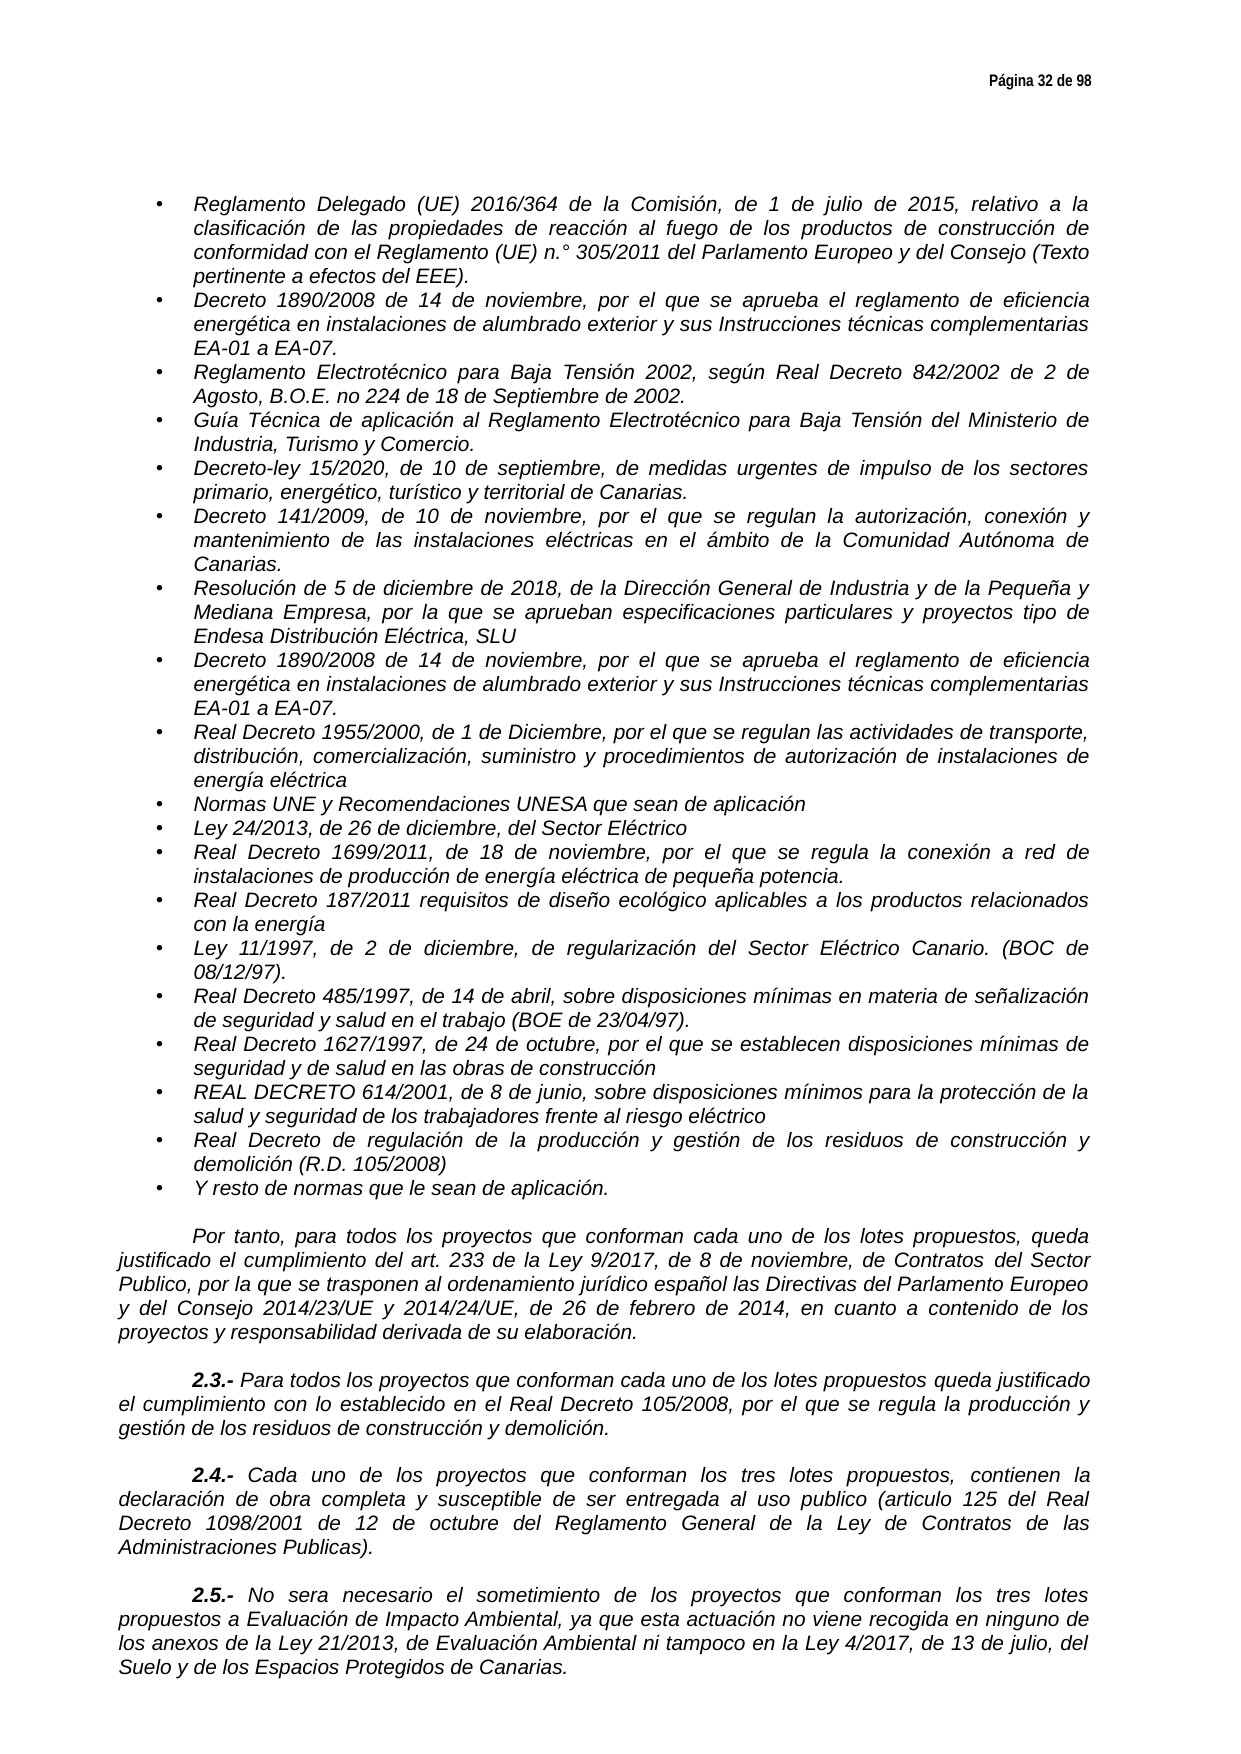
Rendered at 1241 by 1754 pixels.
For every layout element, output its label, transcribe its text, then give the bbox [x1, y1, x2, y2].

list Y resto de normas que le sean de aplicación. [156, 1176, 1092, 1200]
list Normas UNE y Recomendaciones UNESA que sean de aplicación [156, 791, 1092, 816]
list Decreto 141/2009, de 10 de noviembre, por el que se regulan la autorización, conexión y mantenimiento de las instalaciones eléctricas en el ámbito de la Comunidad Autónoma de Canarias. [156, 503, 1092, 576]
list Real Decreto 1699/2011, de 18 de noviembre, por el que se regula la conexión a red de instalaciones de producción de energía eléctrica de pequeña potencia. [156, 839, 1092, 888]
text 2.3.- Para todos los proyectos que conforman cada uno de los lotes propuestos queda justificado el cumplimiento con lo establecido en el Real Decreto 105/2008, por el que se regula la producción y gestión de los residuos de construcción y demolición. [118, 1367, 1092, 1439]
list Ley 24/2013, de 26 de diciembre, del Sector Eléctrico [156, 816, 1092, 839]
list Guía Técnica de aplicación al Reglamento Electrotécnico para Baja Tensión del Ministerio de Industria, Turismo y Comercio. [156, 407, 1092, 456]
list Decreto-ley 15/2020, de 10 de septiembre, de medidas urgentes de impulso de los sectores primario, energético, turístico y territorial de Canarias. [156, 456, 1092, 503]
list Real Decreto 485/1997, de 14 de abril, sobre disposiciones mínimas en materia de señalización de seguridad y salud en el trabajo (BOE de 23/04/97). [156, 984, 1092, 1032]
list Real Decreto 1627/1997, de 24 de octubre, por el que se establecen disposiciones mínimas de seguridad y de salud en las obras de construcción [156, 1032, 1092, 1080]
text 2.4.- Cada uno de los proyectos que conforman los tres lotes propuestos, contienen la declaración de obra completa y susceptible de ser entregada al uso publico (articulo 125 del Real Decreto 1098/2001 de 12 de octubre del Reglamento General de la Ley de Contratos de las Administraciones Publicas). [118, 1463, 1092, 1559]
list Reglamento Electrotécnico para Baja Tensión 2002, según Real Decreto 842/2002 de 2 de Agosto, B.O.E. no 224 de 18 de Septiembre de 2002. [156, 359, 1092, 407]
text Por tanto, para todos los proyectos que conforman cada uno de los lotes propuestos, queda justificado el cumplimiento del art. 233 de la Ley 9/2017, de 8 de noviembre, de Contratos del Sector Publico, por la que se trasponen al ordenamiento jurídico español las Directivas del Parlamento Europeo y del Consejo 2014/23/UE y 2014/24/UE, de 26 de febrero de 2014, en cuanto a contenido de los proyectos y responsabilidad derivada de su elaboración. [118, 1224, 1092, 1343]
list Resolución de 5 de diciembre de 2018, de la Dirección General de Industria y de la Pequeña y Mediana Empresa, por la que se aprueban especificaciones particulares y proyectos tipo de Endesa Distribución Eléctrica, SLU [156, 576, 1092, 647]
text Se ha tenido en cuenta en la documentación de cada uno de los proyectos que conforman los lotes propuestos, entre otras, las siguientes normas técnicas de obligado cumplimiento: [118, 120, 1092, 168]
list Real Decreto de regulación de la producción y gestión de los residuos de construcción y demolición (R.D. 105/2008) [156, 1128, 1092, 1176]
list Real Decreto 1955/2000, de 1 de Diciembre, por el que se regulan las actividades de transporte, distribución, comercialización, suministro y procedimientos de autorización de instalaciones de energía eléctrica [156, 719, 1092, 791]
list Decreto 1890/2008 de 14 de noviembre, por el que se aprueba el reglamento de eficiencia energética en instalaciones de alumbrado exterior y sus Instrucciones técnicas complementarias EA-01 a EA-07. [156, 287, 1092, 359]
list Decreto 1890/2008 de 14 de noviembre, por el que se aprueba el reglamento de eficiencia energética en instalaciones de alumbrado exterior y sus Instrucciones técnicas complementarias EA-01 a EA-07. [156, 647, 1092, 719]
list Real Decreto 187/2011 requisitos de diseño ecológico aplicables a los productos relacionados con la energía [156, 888, 1092, 936]
text 2.5.- No sera necesario el sometimiento de los proyectos que conforman los tres lotes propuestos a Evaluación de Impacto Ambiental, ya que esta actuación no viene recogida en ninguno de los anexos de la Ley 21/2013, de Evaluación Ambiental ni tampoco en la Ley 4/2017, de 13 de julio, del Suelo y de los Espacios Protegidos de Canarias. [118, 1583, 1092, 1679]
list REAL DECRETO 614/2001, de 8 de junio, sobre disposiciones mínimos para la protección de la salud y seguridad de los trabajadores frente al riesgo eléctrico [156, 1080, 1092, 1128]
list Reglamento Delegado (UE) 2016/364 de la Comisión, de 1 de julio de 2015, relativo a la clasificación de las propiedades de reacción al fuego de los productos de construcción de conformidad con el Reglamento (UE) n.° 305/2011 del Parlamento Europeo y del Consejo (Texto pertinente a efectos del EEE). [156, 192, 1092, 287]
list Ley 11/1997, de 2 de diciembre, de regularización del Sector Eléctrico Canario. (BOC de 08/12/97). [156, 936, 1092, 984]
